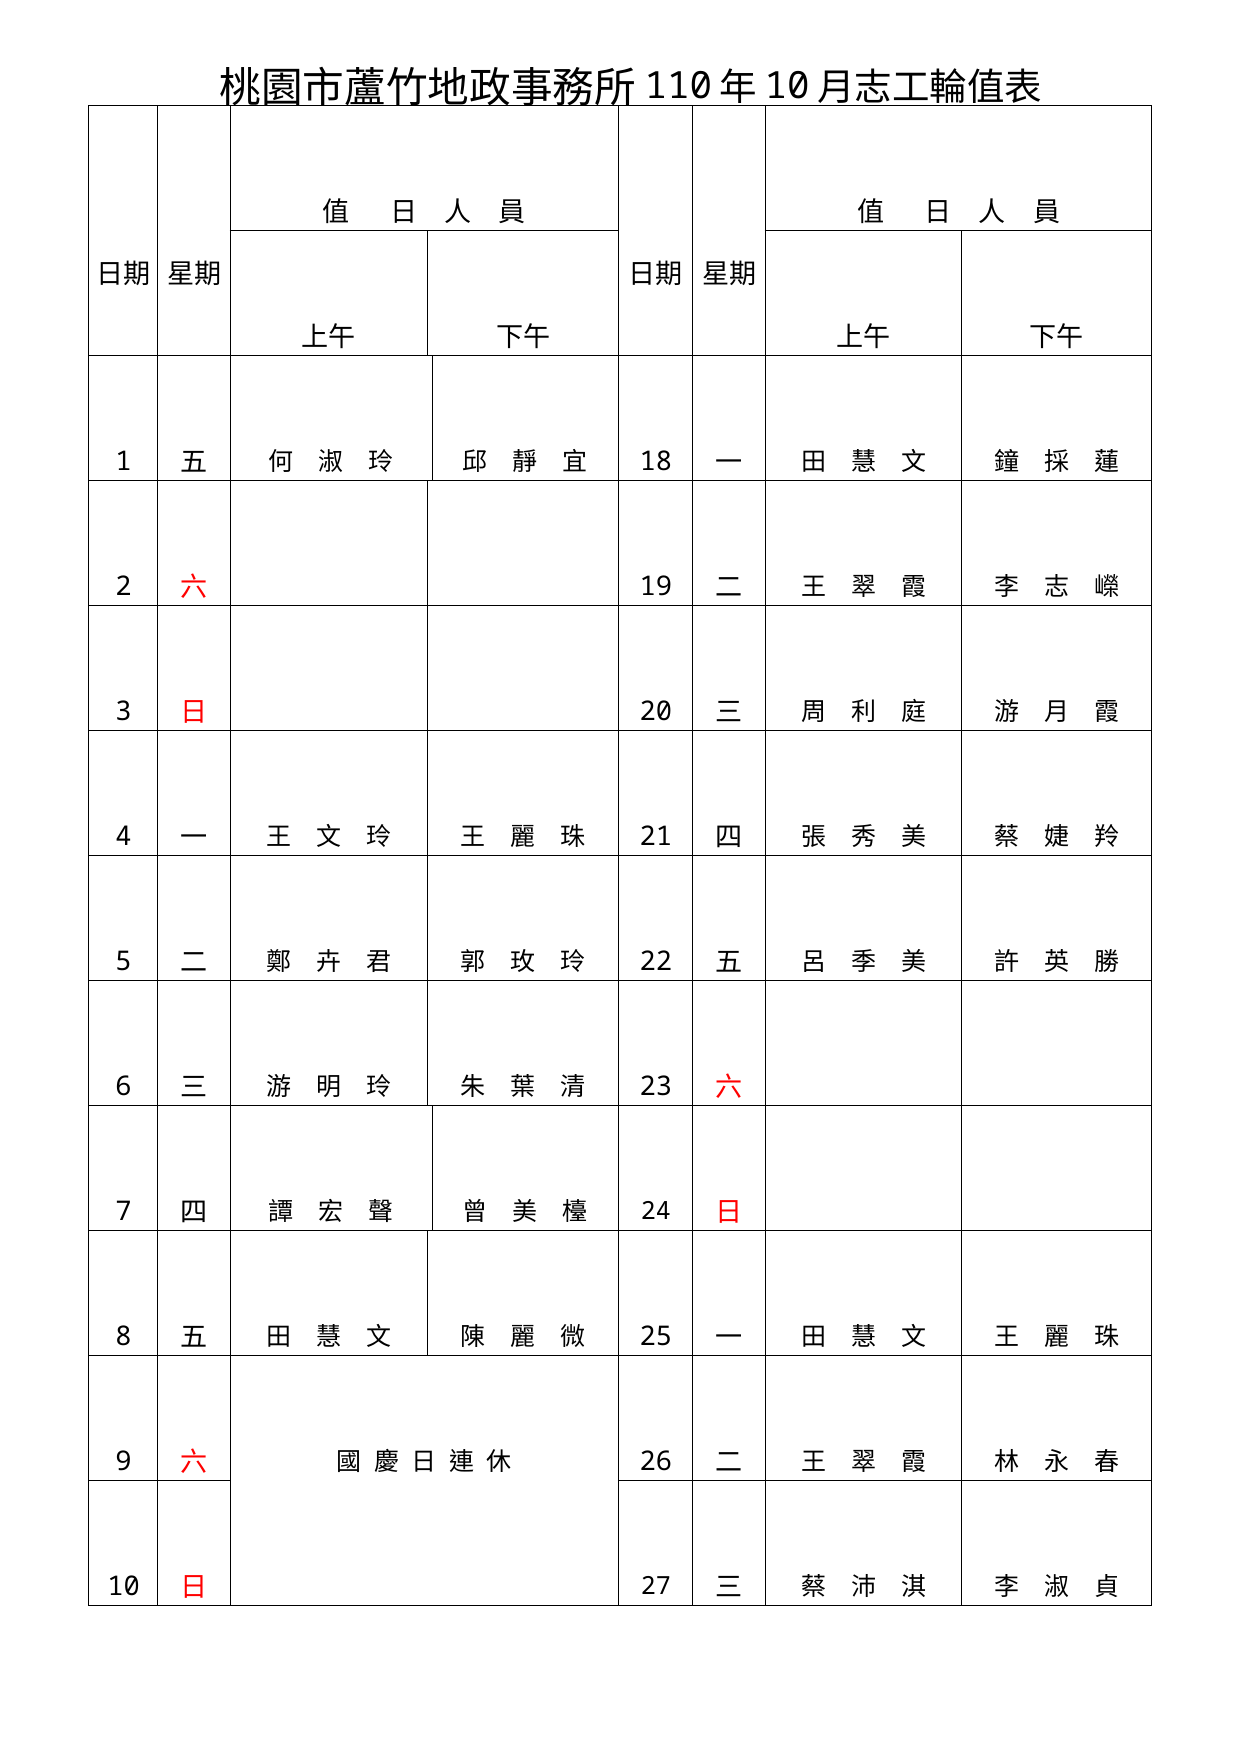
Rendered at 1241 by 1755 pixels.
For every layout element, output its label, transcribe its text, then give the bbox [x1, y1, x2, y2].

table_cell 譚 宏 聲 [231, 1106, 432, 1230]
table_cell 許 英 勝 [962, 856, 1151, 980]
table_cell 19 [619, 481, 692, 605]
table_cell 游 月 霞 [962, 606, 1151, 730]
table_cell 六 [693, 981, 765, 1105]
table_cell 呂 季 美 [766, 856, 961, 980]
table_cell 鐘 採 蓮 [962, 356, 1151, 480]
table_cell [766, 981, 961, 1105]
table_header 值 日 人 員 [766, 106, 1151, 230]
table_cell 上午 [231, 231, 427, 355]
table_cell 三 [693, 1481, 765, 1605]
table_cell 李 志 嶸 [962, 481, 1151, 605]
text 桃園市蘆竹地政事務所110年10月志工輪值表 [89, 43, 1152, 105]
table_cell 一 [693, 356, 765, 480]
table_cell [231, 606, 427, 730]
table_cell 邱 靜 宜 [433, 356, 618, 480]
table_cell 六 [158, 1356, 230, 1480]
table_cell 三 [158, 981, 230, 1105]
table_cell 周 利 庭 [766, 606, 961, 730]
table_cell 下午 [962, 231, 1151, 355]
table_cell [962, 981, 1151, 1105]
table_cell [962, 1106, 1151, 1230]
table_cell 五 [693, 856, 765, 980]
table_cell 六 [158, 481, 230, 605]
table_cell 21 [619, 731, 692, 855]
table_header 星期 [693, 106, 765, 355]
table_cell 五 [158, 356, 230, 480]
table_cell 一 [158, 731, 230, 855]
table_cell 一 [693, 1231, 765, 1355]
table_cell 8 [89, 1231, 157, 1355]
table_cell [428, 481, 618, 605]
table_cell 田 慧 文 [766, 356, 961, 480]
table_cell 9 [89, 1356, 157, 1480]
table_cell 7 [89, 1106, 157, 1230]
table_cell 3 [89, 606, 157, 730]
table_cell 郭 玫 玲 [428, 856, 618, 980]
table_cell 二 [158, 856, 230, 980]
table_cell 田 慧 文 [231, 1231, 427, 1355]
table_cell 二 [693, 481, 765, 605]
table_cell 陳 麗 微 [428, 1231, 618, 1355]
table_cell 四 [693, 731, 765, 855]
table_cell 三 [693, 606, 765, 730]
table_cell 26 [619, 1356, 692, 1480]
table_cell 日 [158, 606, 230, 730]
table_cell 李 淑 貞 [962, 1481, 1151, 1605]
table_cell 四 [158, 1106, 230, 1230]
table_cell [428, 606, 618, 730]
table_cell 日 [693, 1106, 765, 1230]
table_cell 上午 [766, 231, 961, 355]
table_cell 王 麗 珠 [962, 1231, 1151, 1355]
table_cell 二 [693, 1356, 765, 1480]
table_cell 1 [89, 356, 157, 480]
table_cell 蔡 婕 羚 [962, 731, 1151, 855]
table_cell 6 [89, 981, 157, 1105]
table_cell 王 文 玲 [231, 731, 427, 855]
table_cell 27 [619, 1481, 692, 1605]
table_cell 王 翠 霞 [766, 481, 961, 605]
table_cell 游 明 玲 [231, 981, 427, 1105]
table_cell 10 [89, 1481, 157, 1605]
table_cell 23 [619, 981, 692, 1105]
table_cell 曾 美 檯 [433, 1106, 618, 1230]
table_header 值 日 人 員 [231, 106, 618, 230]
table_cell 18 [619, 356, 692, 480]
table_cell [231, 481, 427, 605]
table_cell 20 [619, 606, 692, 730]
table_header 日期 [89, 106, 157, 355]
table_cell 4 [89, 731, 157, 855]
table_cell 下午 [428, 231, 618, 355]
table_cell 5 [89, 856, 157, 980]
table_cell 22 [619, 856, 692, 980]
table_cell 張 秀 美 [766, 731, 961, 855]
table_cell 鄭 卉 君 [231, 856, 427, 980]
table_cell 國 慶 日 連 休 [231, 1356, 618, 1605]
table_cell 25 [619, 1231, 692, 1355]
table_cell [766, 1106, 961, 1230]
table_cell 朱 葉 清 [428, 981, 618, 1105]
table_cell 日 [158, 1481, 230, 1605]
table_cell 王 翠 霞 [766, 1356, 961, 1480]
table_cell 何 淑 玲 [231, 356, 432, 480]
table_header 星期 [158, 106, 230, 355]
table_header 日期 [619, 106, 692, 355]
table_cell 林 永 春 [962, 1356, 1151, 1480]
table_cell 王 麗 珠 [428, 731, 618, 855]
table_cell 2 [89, 481, 157, 605]
table_cell 田 慧 文 [766, 1231, 961, 1355]
table_cell 蔡 沛 淇 [766, 1481, 961, 1605]
table_cell 五 [158, 1231, 230, 1355]
table_cell 24 [619, 1106, 692, 1230]
